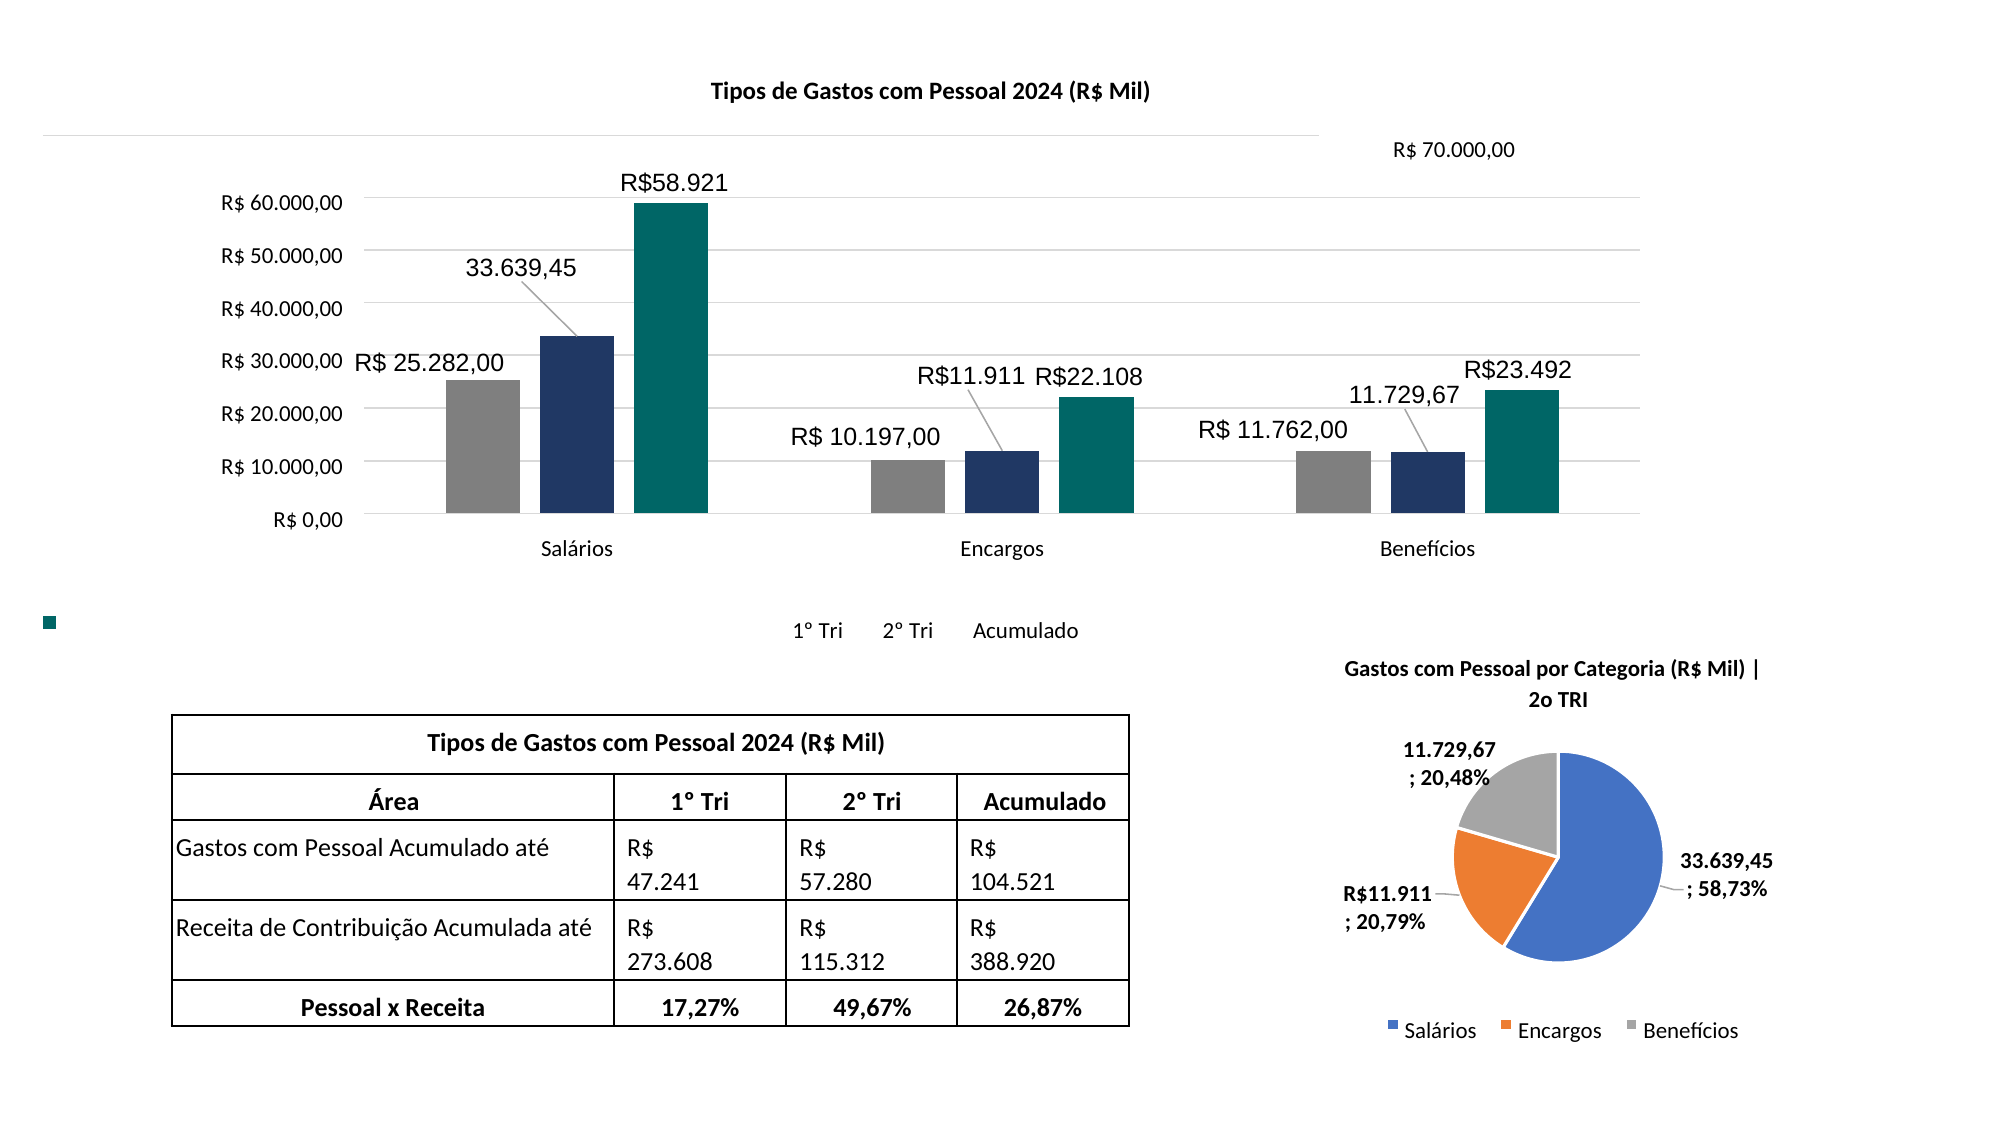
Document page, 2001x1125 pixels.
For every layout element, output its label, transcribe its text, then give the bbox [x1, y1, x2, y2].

table_cell Pessoal x Receita [173, 981, 613, 1025]
table_cell 2º Tri [787, 775, 956, 819]
text 1º Tri 2º Tri Acumulado [43, 616, 1907, 644]
table_cell 17,27% [615, 981, 785, 1025]
table_cell R$ 57.280 [787, 821, 956, 899]
text Gastos com Pessoal por Categoria (R$ Mil) | [43, 654, 1767, 682]
table_cell Gastos com Pessoal Acumulado até [173, 821, 613, 899]
table_cell R$ 388.920 [958, 901, 1128, 979]
table_cell 49,67% [787, 981, 956, 1025]
table_header [957, 716, 1128, 772]
table_header [1236, 684, 1774, 1047]
table_cell 1º Tri [615, 775, 785, 819]
table_cell R$ 273.608 [615, 901, 785, 979]
table_cell R$ 47.241 [615, 821, 785, 899]
table_cell Área [173, 775, 613, 819]
text Tipos de Gastos com Pessoal 2024 (R$ Mil) [43, 75, 1819, 106]
table_header Tipos de Gastos com Pessoal 2024 (R$ Mil) [173, 716, 957, 772]
table_header [172, 684, 1236, 1047]
table_cell Receita de Contribuição Acumulada até [173, 901, 613, 979]
table_cell R$ 104.521 [958, 821, 1128, 899]
table_cell 26,87% [958, 981, 1128, 1025]
table_cell Acumulado [958, 775, 1128, 819]
text R$ 70.000,00 [43, 136, 1907, 164]
table_cell R$ 115.312 [787, 901, 956, 979]
